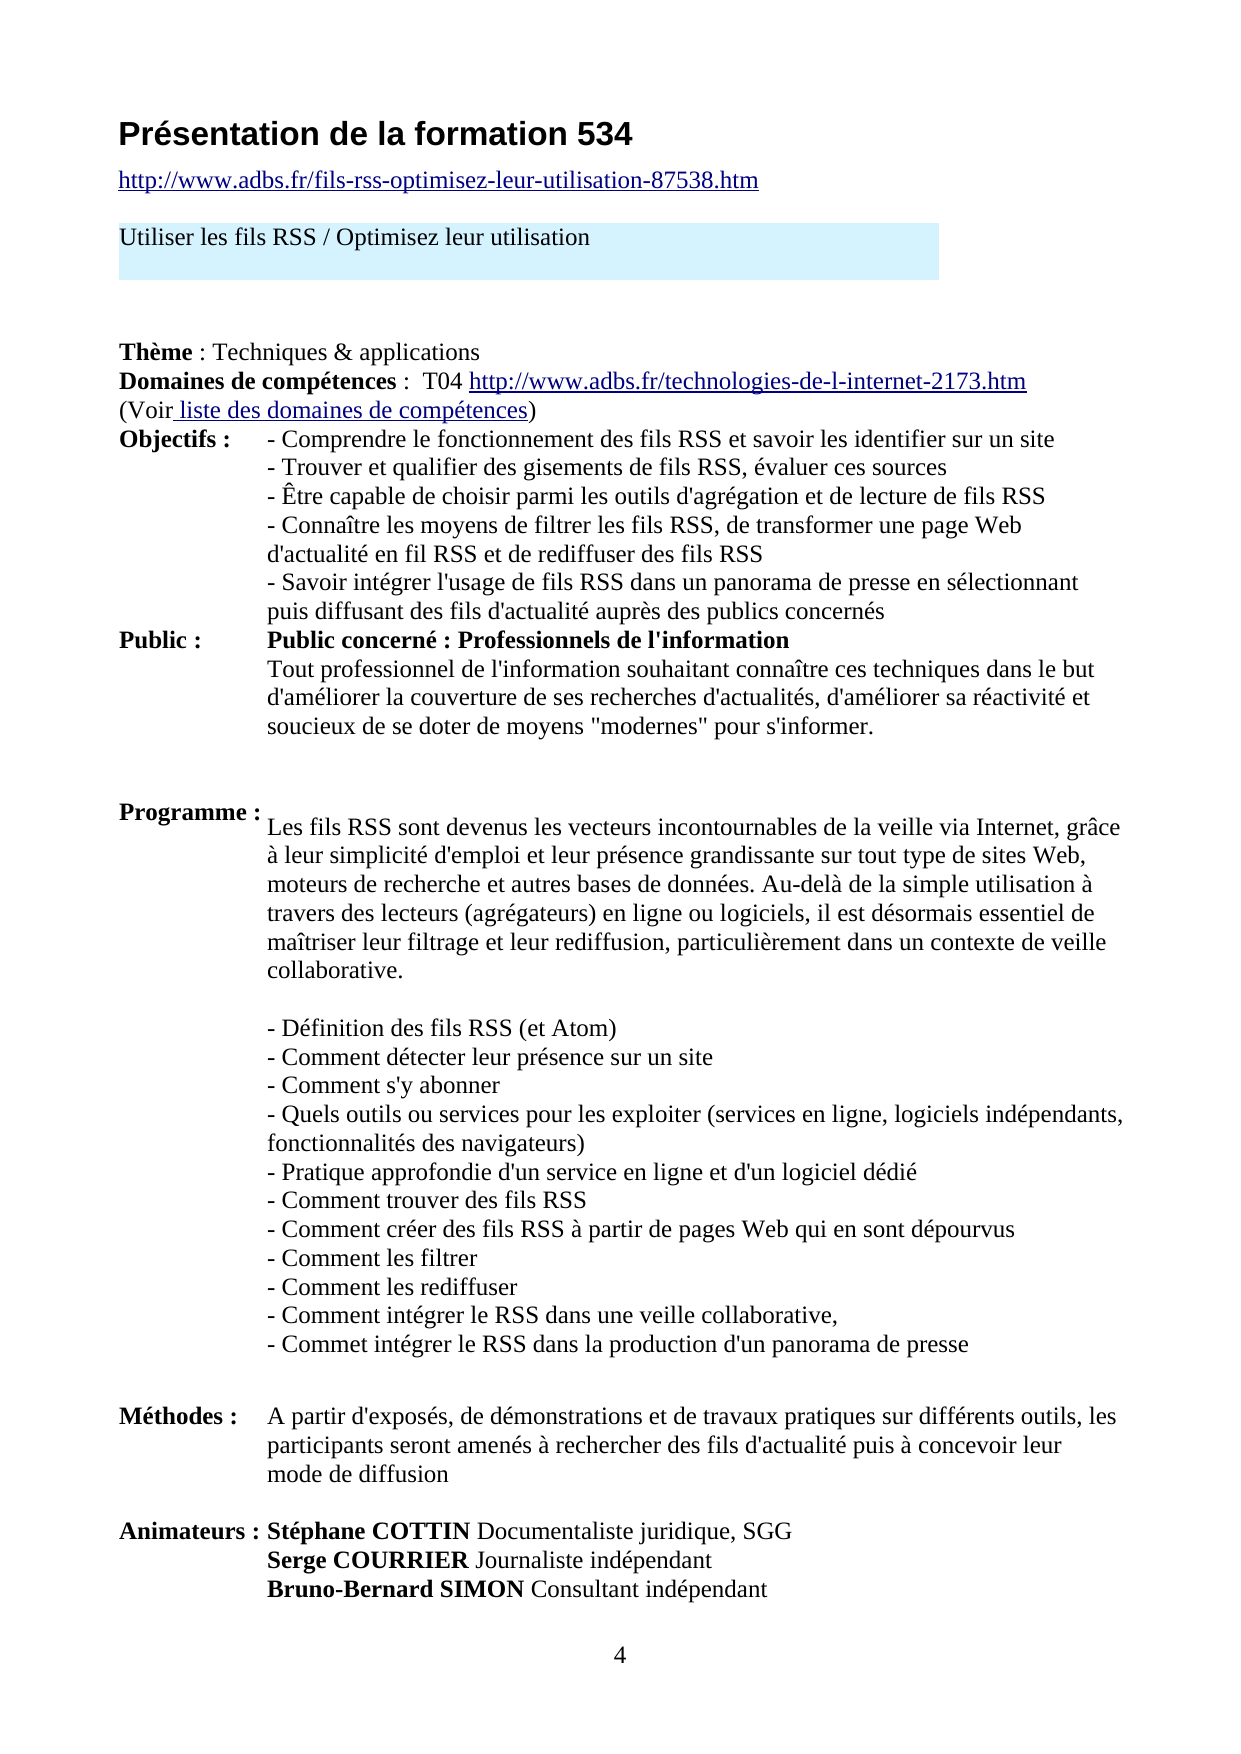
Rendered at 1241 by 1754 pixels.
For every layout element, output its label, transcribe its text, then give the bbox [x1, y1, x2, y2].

table_cell [119, 280, 939, 309]
table_cell [119, 251, 939, 280]
table_cell Thème : Techniques & applications Domaines de compétences : T04 http://www.adbs.fr/technologies-de-l-internet-2173.htm (Voir liste des domaines de compétences) [119, 338, 1123, 424]
table_cell Objectifs : [119, 424, 267, 625]
text http://www.adbs.fr/fils-rss-optimisez-leur-utilisation-87538.htm [118, 165, 1122, 194]
table_cell Stéphane COTTIN Documentaliste juridique, SGG Serge COURRIER Journaliste indépendant Bruno-Bernard SIMON Consultant indépendant [267, 1516, 1123, 1609]
table_cell Public concerné : Professionnels de l'information Tout professionnel de l'information souhaitant connaître ces techniques dans le but d'améliorer la couverture de ses recherches d'actualités, d'améliorer sa réactivité et soucieux de se doter de moyens "modernes" pour s'informer. [267, 625, 1123, 797]
table_cell - Comprendre le fonctionnement des fils RSS et savoir les identifier sur un site - Trouver et qualifier des gisements de fils RSS, évaluer ces sources - Être capable de choisir parmi les outils d'agrégation et de lecture de fils RSS - Connaître les moyens de filtrer les fils RSS, de transformer une page Web d'actualité en fil RSS et de rediffuser des fils RSS - Savoir intégrer l'usage de fils RSS dans un panorama de presse en sélectionnant puis diffusant des fils d'actualité auprès des publics concernés [267, 424, 1123, 625]
table_cell Programme : [119, 798, 267, 1401]
table_cell [1124, 1516, 1131, 1609]
table_cell Public : [119, 625, 267, 797]
table_header [939, 223, 1131, 251]
table_header Utiliser les fils RSS / Optimisez leur utilisation [119, 223, 939, 251]
table_cell [119, 309, 939, 337]
table_cell Méthodes : [119, 1401, 267, 1516]
table_cell [1124, 424, 1131, 625]
table_cell Les fils RSS sont devenus les vecteurs incontournables de la veille via Internet, grâce à leur simplicité d'emploi et leur présence grandissante sur tout type de sites Web, moteurs de recherche et autres bases de données. Au-delà de la simple utilisation à travers des lecteurs (agrégateurs) en ligne ou logiciels, il est désormais essentiel de maîtriser leur filtrage et leur rediffusion, particulièrement dans un contexte de veille collaborative. - Définition des fils RSS (et Atom) - Comment détecter leur présence sur un site - Comment s'y abonner - Quels outils ou services pour les exploiter (services en ligne, logiciels indépendants, fonctionnalités des navigateurs) - Pratique approfondie d'un service en ligne et d'un logiciel dédié - Comment trouver des fils RSS - Comment créer des fils RSS à partir de pages Web qui en sont dépourvus - Comment les filtrer - Comment les rediffuser - Comment intégrer le RSS dans une veille collaborative, - Commet intégrer le RSS dans la production d'un panorama de presse [267, 798, 1123, 1401]
table_cell A partir d'exposés, de démonstrations et de travaux pratiques sur différents outils, les participants seront amenés à rechercher des fils d'actualité puis à concevoir leur mode de diffusion [267, 1401, 1123, 1516]
table_cell [939, 309, 1131, 337]
table_cell [1124, 1401, 1131, 1516]
subtitle Présentation de la formation 534 [118, 114, 1122, 152]
table_cell [939, 280, 1131, 309]
table_cell [1124, 338, 1131, 424]
table_cell Animateurs : [119, 1516, 267, 1609]
table_cell [1124, 625, 1131, 797]
table_cell [939, 251, 1131, 280]
table_cell [119, 1609, 1131, 1614]
table_cell [1124, 798, 1131, 1401]
